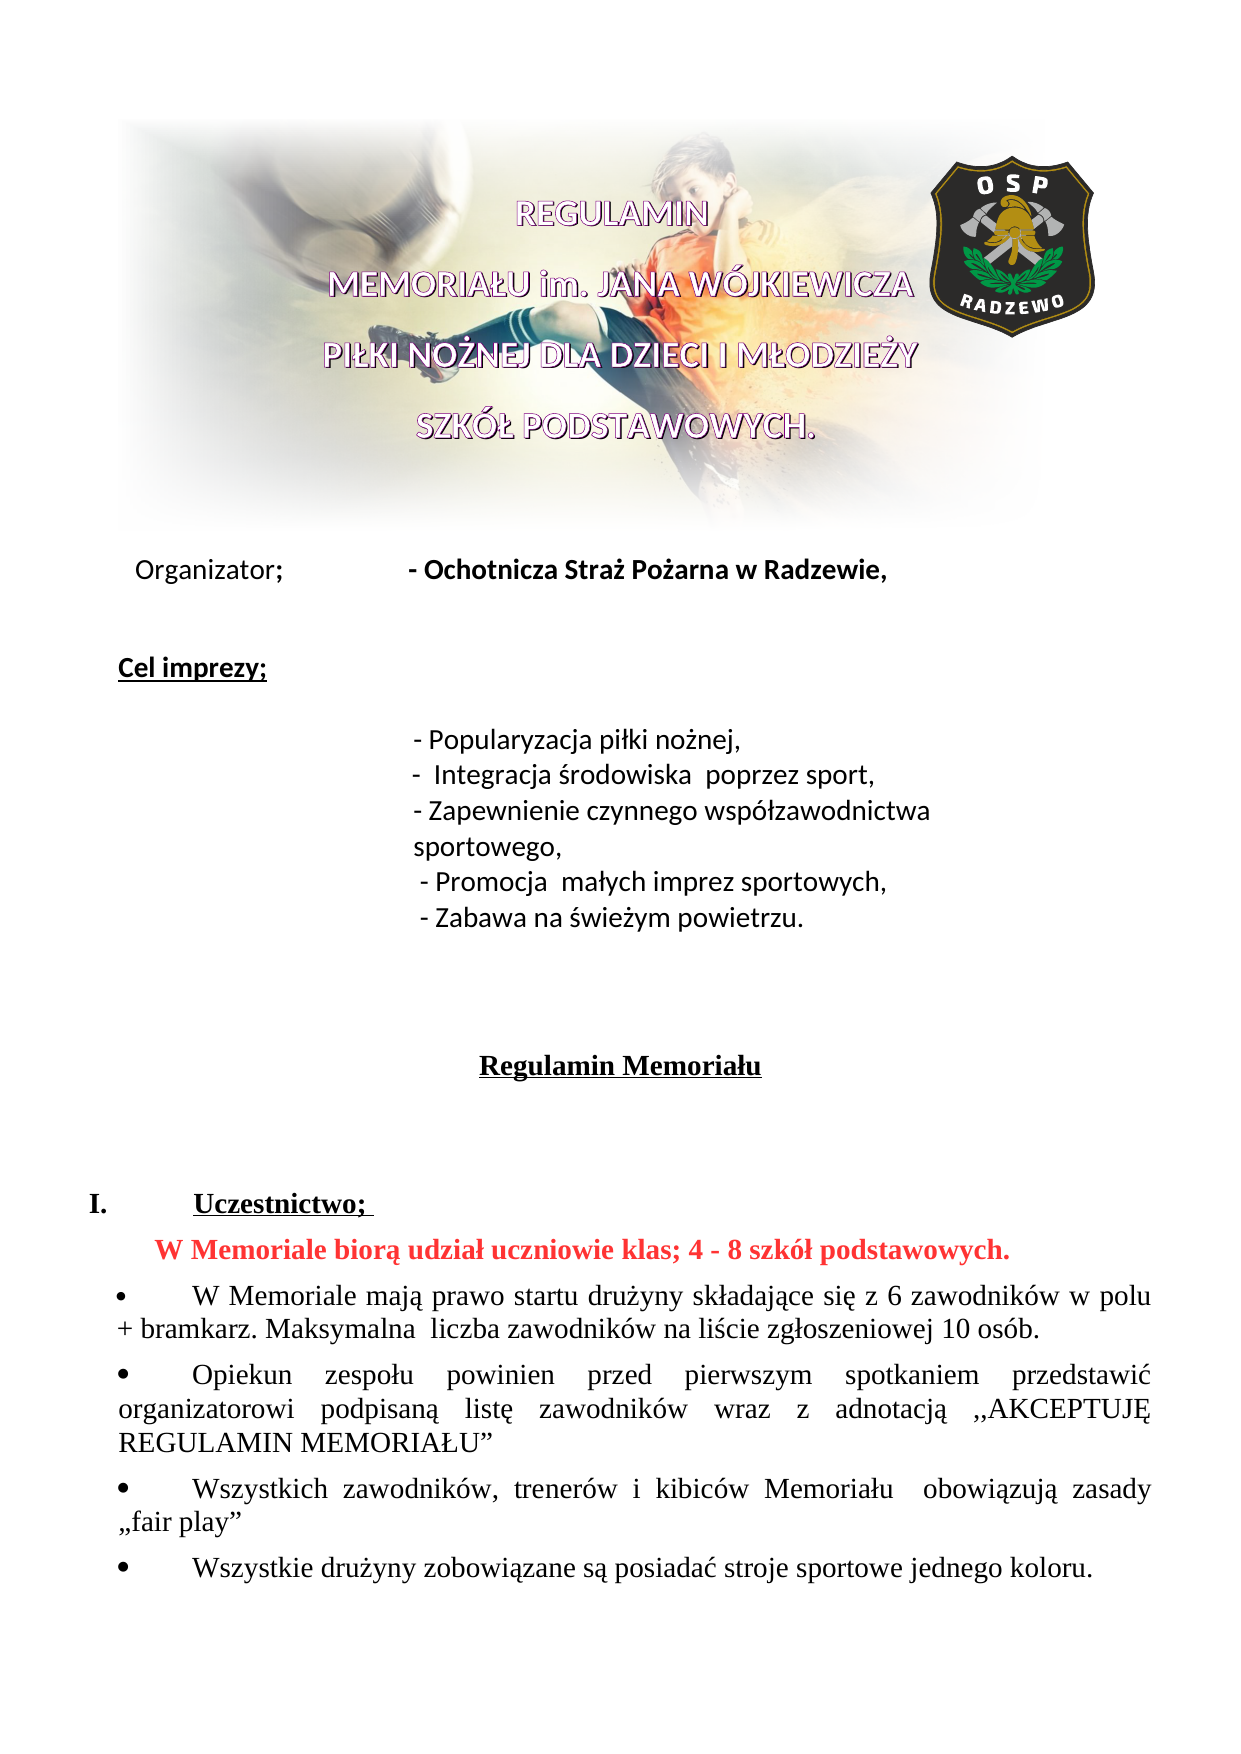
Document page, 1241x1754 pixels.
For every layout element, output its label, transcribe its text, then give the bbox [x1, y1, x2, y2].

list Opiekun zespołu powinien przed pierwszym spotkaniem przedstawić organizatorowi podpisaną listę zawodników wraz z adnotacją ,,AKCEPTUJĘ REGULAMIN MEMORIAŁU” [118, 1357, 1152, 1458]
list Wszystkich zawodników, trenerów i kibiców Memoriału obowiązują zasady „fair play” [118, 1471, 1152, 1538]
text - Zapewnienie czynnego współzawodnictwa sportowego, [413, 792, 1016, 863]
text - Popularyzacja piłki nożnej, [339, 721, 1016, 756]
list Wszystkie drużyny zobowiązane są posiadać stroje sportowe jednego koloru. [118, 1550, 1152, 1584]
text Cel imprezy; [118, 649, 1016, 685]
list W Memoriale mają prawo startu drużyny składające się z 6 zawodników w polu + bramkarz. Maksymalna liczba zawodników na liście zgłoszeniowej 10 osób. [117, 1278, 1152, 1345]
list W Memoriale biorą udział uczniowie klas; 4 - 8 szkół podstawowych. [88, 1232, 1152, 1265]
list - Integracja środowiska poprzez sport, [339, 756, 1016, 792]
list - Promocja małych imprez sportowych, [413, 863, 1016, 899]
list Uczestnictwo; [88, 1186, 1152, 1219]
text Regulamin Memoriału [88, 1048, 1152, 1081]
list - Zabawa na świeżym powietrzu. [413, 899, 1016, 934]
